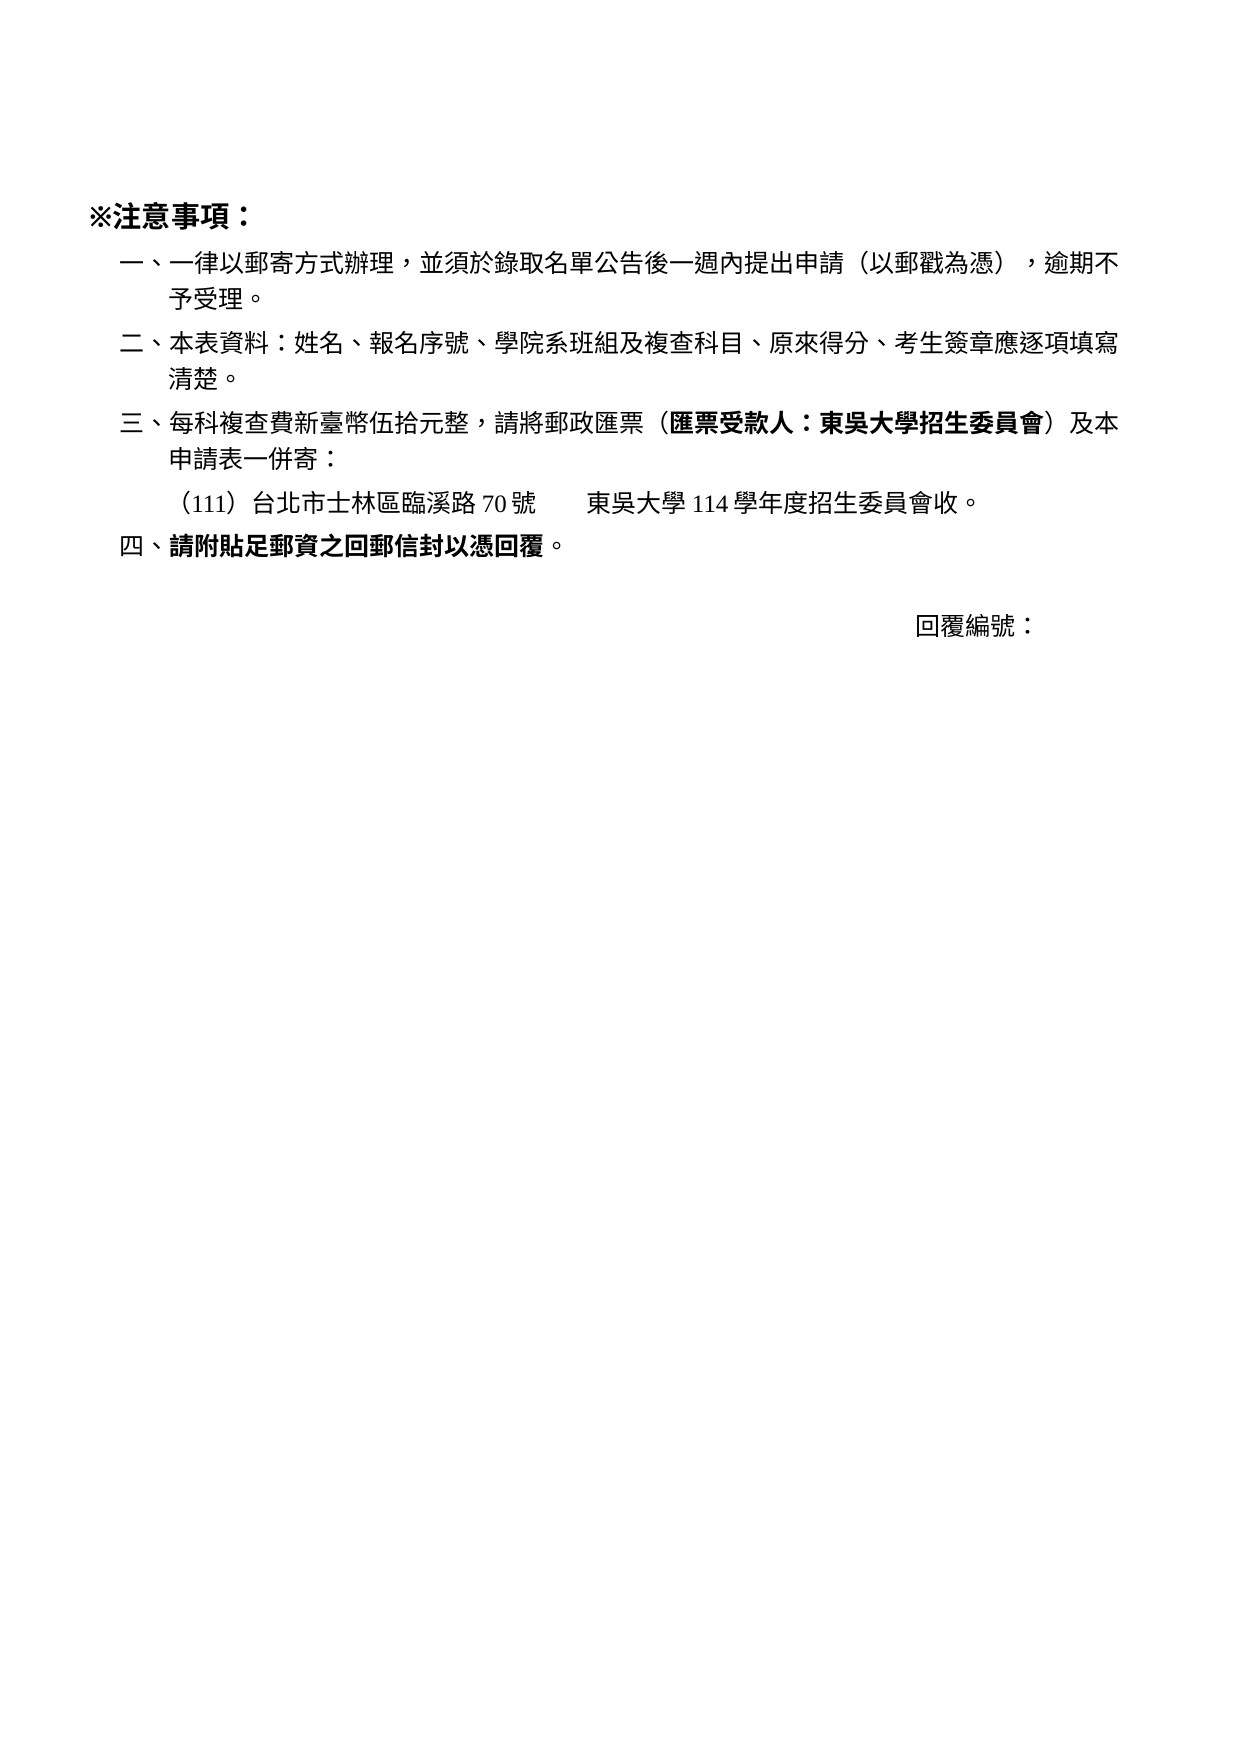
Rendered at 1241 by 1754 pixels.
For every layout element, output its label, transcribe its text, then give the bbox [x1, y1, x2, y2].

text ※注意事項： [89, 173, 1152, 236]
text （111）台北市士林區臨溪路70號 東吳大學114學年度招生委員會收。 [166, 483, 1137, 519]
text 回覆編號： [168, 607, 1137, 643]
text 三、每科複查費新臺幣伍拾元整，請將郵政匯票（匯票受款人：東吳大學招生委員會）及本申請表一併寄： [119, 403, 1137, 476]
text 二、本表資料：姓名、報名序號、學院系班組及複查科目、原來得分、考生簽章應逐項填寫清楚。 [119, 323, 1137, 396]
text 四、請附貼足郵資之回郵信封以憑回覆。 [119, 527, 1137, 563]
text 一、一律以郵寄方式辦理，並須於錄取名單公告後一週內提出申請（以郵戳為憑），逾期不予受理。 [119, 243, 1137, 316]
